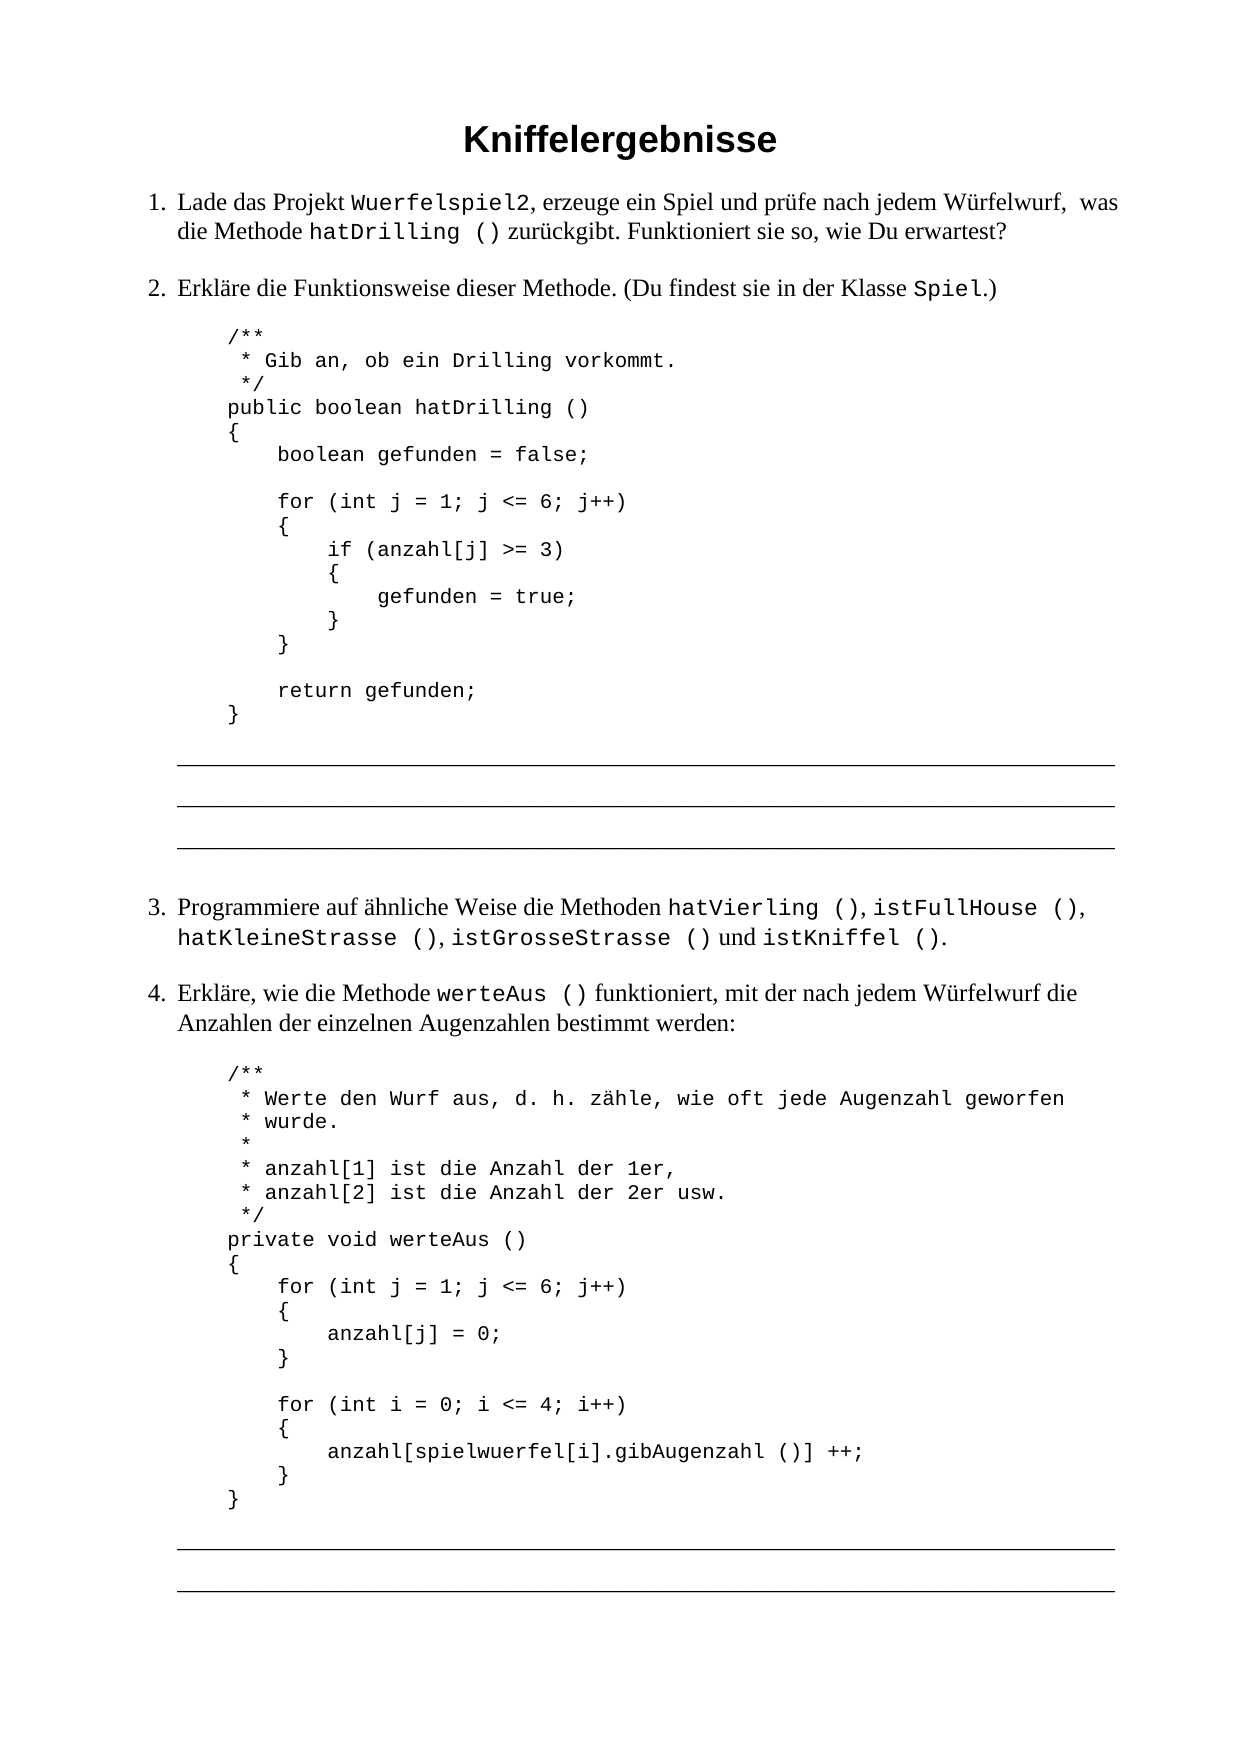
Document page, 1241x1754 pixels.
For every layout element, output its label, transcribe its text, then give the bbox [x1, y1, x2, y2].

list gefunden = true; [148, 586, 1122, 609]
list /** [148, 1064, 1122, 1088]
list } [148, 1464, 1122, 1488]
list ___________________________________________________________________________ [148, 1567, 1122, 1595]
list { [148, 1417, 1122, 1441]
list ___________________________________________________________________________ [148, 741, 1122, 769]
list { [148, 421, 1122, 444]
list { [148, 515, 1122, 539]
list Erkläre, wie die Methode werteAus () funktioniert, mit der nach jedem Würfelwurf die Anzahlen der einzelnen Augenzahlen bestimmt werden: [148, 979, 1122, 1037]
list Programmiere auf ähnliche Weise die Methoden hatVierling (), istFullHouse (), hatKleineStrasse (), istGrosseStrasse () und istKniffel (). [148, 893, 1122, 952]
list anzahl[j] = 0; [148, 1323, 1122, 1347]
list ___________________________________________________________________________ [148, 782, 1122, 810]
list ___________________________________________________________________________ [148, 824, 1122, 852]
list * anzahl[2] ist die Anzahl der 2er usw. [148, 1182, 1122, 1206]
list if (anzahl[j] >= 3) [148, 539, 1122, 562]
text Kniffelergebnisse [118, 118, 1122, 160]
list return gefunden; [148, 680, 1122, 703]
list public boolean hatDrilling () [148, 397, 1122, 421]
list ___________________________________________________________________________ [148, 1525, 1122, 1553]
list } [148, 633, 1122, 656]
list * Gib an, ob ein Drilling vorkommt. [148, 350, 1122, 374]
list for (int j = 1; j <= 6; j++) [148, 1276, 1122, 1300]
list */ [148, 374, 1122, 397]
list */ [148, 1206, 1122, 1229]
list for (int i = 0; i <= 4; i++) [148, 1394, 1122, 1417]
list } [148, 1488, 1122, 1512]
list boolean gefunden = false; [148, 444, 1122, 468]
list Lade das Projekt Wuerfelspiel2, erzeuge ein Spiel und prüfe nach jedem Würfelwurf, was die Methode hatDrilling () zurückgibt. Funktioniert sie so, wie Du erwartest? [148, 188, 1122, 246]
list Erkläre die Funktionsweise dieser Methode. (Du findest sie in der Klasse Spiel.) [148, 274, 1122, 303]
list anzahl[spielwuerfel[i].gibAugenzahl ()] ++; [148, 1441, 1122, 1464]
list } [148, 609, 1122, 633]
list * anzahl[1] ist die Anzahl der 1er, [148, 1158, 1122, 1182]
list * wurde. [148, 1111, 1122, 1135]
list /** [148, 327, 1122, 350]
list { [148, 1253, 1122, 1276]
list { [148, 562, 1122, 586]
list private void werteAus () [148, 1229, 1122, 1253]
list } [148, 1347, 1122, 1370]
list for (int j = 1; j <= 6; j++) [148, 492, 1122, 515]
list } [148, 703, 1122, 727]
list * Werte den Wurf aus, d. h. zähle, wie oft jede Augenzahl geworfen [148, 1088, 1122, 1111]
list { [148, 1300, 1122, 1323]
list * [148, 1135, 1122, 1158]
